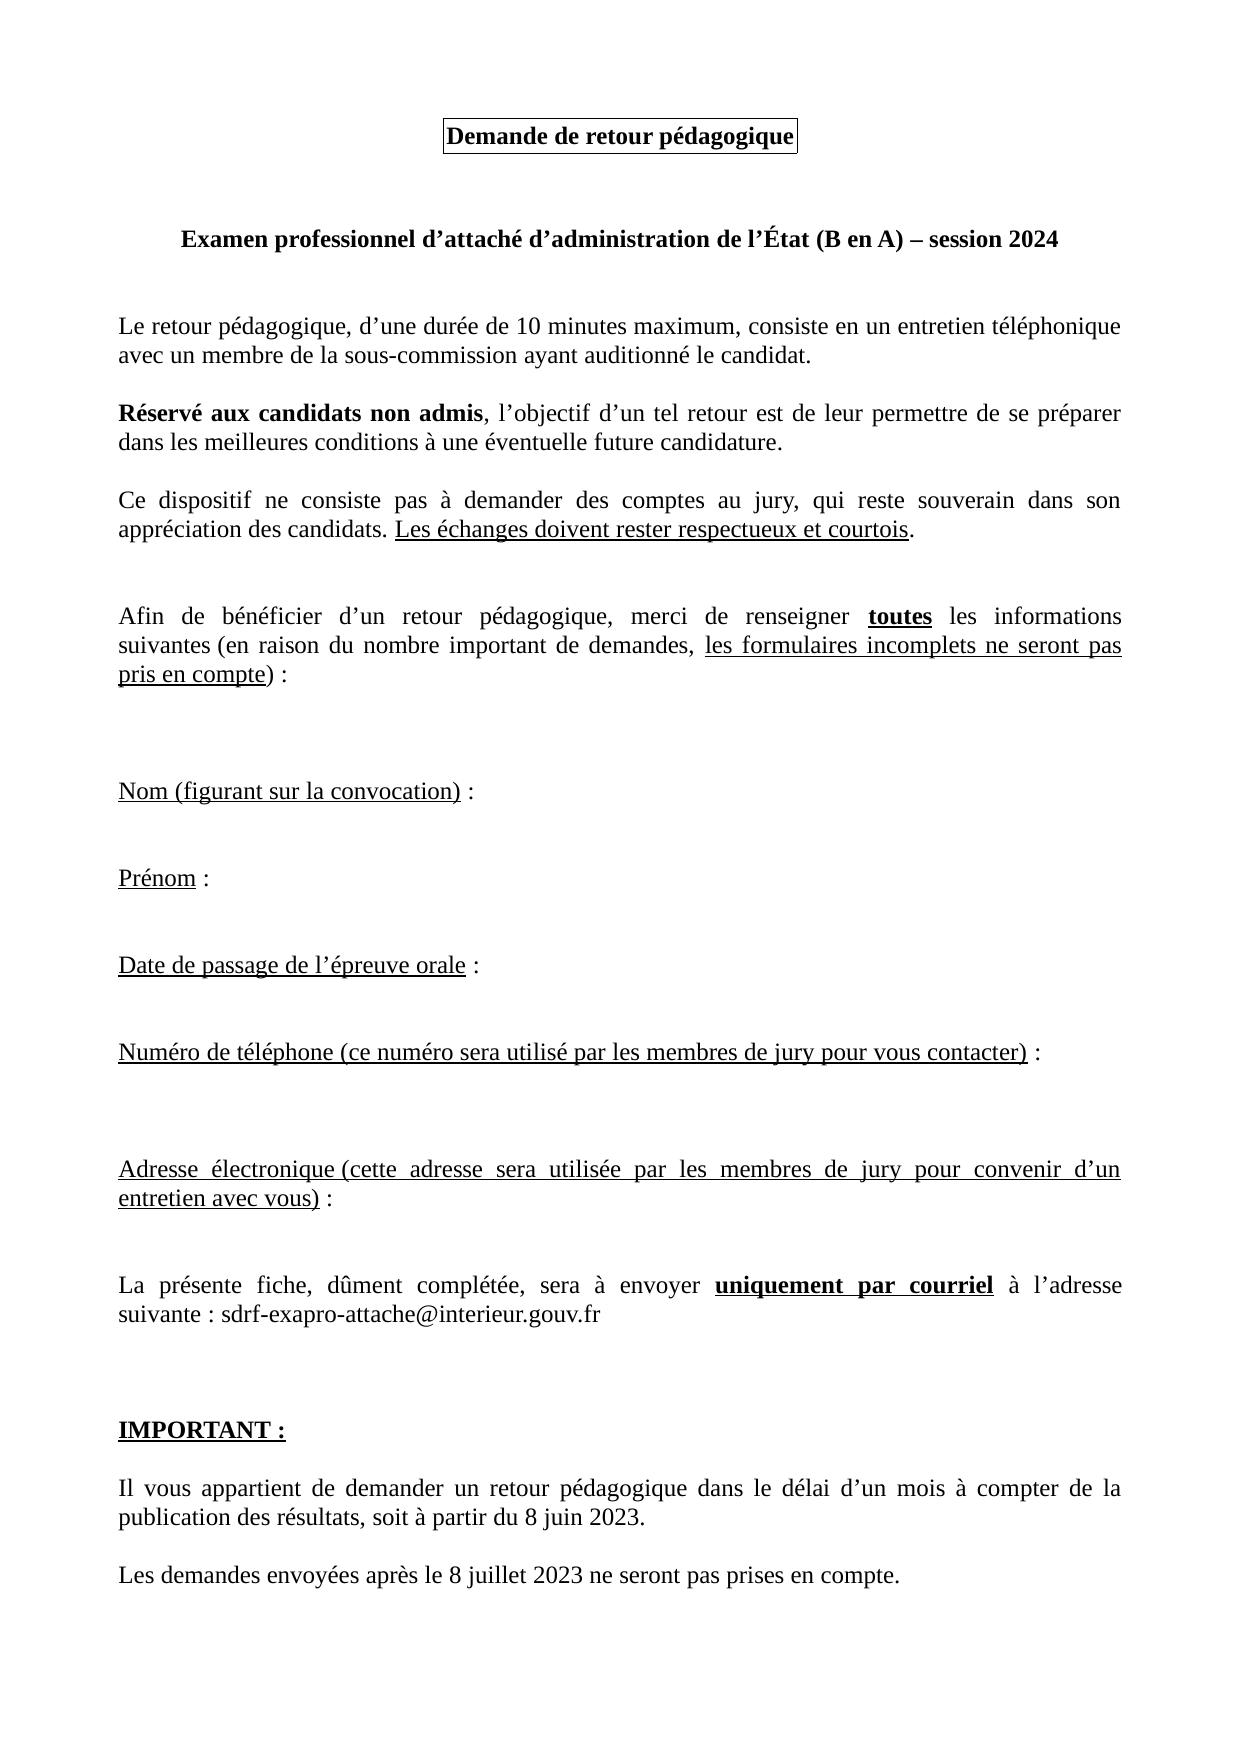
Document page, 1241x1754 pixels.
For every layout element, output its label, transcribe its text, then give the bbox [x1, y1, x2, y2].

text Il vous appartient de demander un retour pédagogique dans le délai d’un mois à compter de la publication des résultats, soit à partir du 8 juin 2023. [118, 1473, 1122, 1531]
text IMPORTANT : [118, 1415, 1122, 1444]
text [798, 118, 1122, 153]
text Date de passage de l’épreuve orale : [118, 950, 1122, 979]
text Demande de retour pédagogique [444, 119, 797, 153]
text Les demandes envoyées après le 8 juillet 2023 ne seront pas prises en compte. [118, 1560, 1122, 1589]
text Réservé aux candidats non admis, l’objectif d’un tel retour est de leur permettre de se préparer dans les meilleures conditions à une éventuelle future candidature. [118, 398, 1122, 456]
text Ce dispositif ne consiste pas à demander des comptes au jury, qui reste souverain dans son appréciation des candidats. Les échanges doivent rester respectueux et courtois. [118, 485, 1122, 543]
text Afin de bénéficier d’un retour pédagogique, merci de renseigner toutes les informations suivantes (en raison du nombre important de demandes, les formulaires incomplets ne seront pas pris en compte) : [118, 601, 1122, 688]
text Nom (figurant sur la convocation) : [118, 776, 1122, 805]
text Prénom : [118, 863, 1122, 892]
text Le retour pédagogique, d’une durée de 10 minutes maximum, consiste en un entretien téléphonique avec un membre de la sous-commission ayant auditionné le candidat. [118, 311, 1122, 369]
text Numéro de téléphone (ce numéro sera utilisé par les membres de jury pour vous contacter) : [118, 1037, 1122, 1066]
text Adresse électronique (cette adresse sera utilisée par les membres de jury pour convenir d’un entretien avec vous) : [118, 1153, 1122, 1212]
text Examen professionnel d’attaché d’administration de l’État (B en A) – session 2024 [118, 223, 1122, 252]
text La présente fiche, dûment complétée, sera à envoyer uniquement par courriel à l’adresse suivante : sdrf-exapro-attache@interieur.gouv.fr [118, 1270, 1122, 1328]
text [118, 118, 443, 153]
